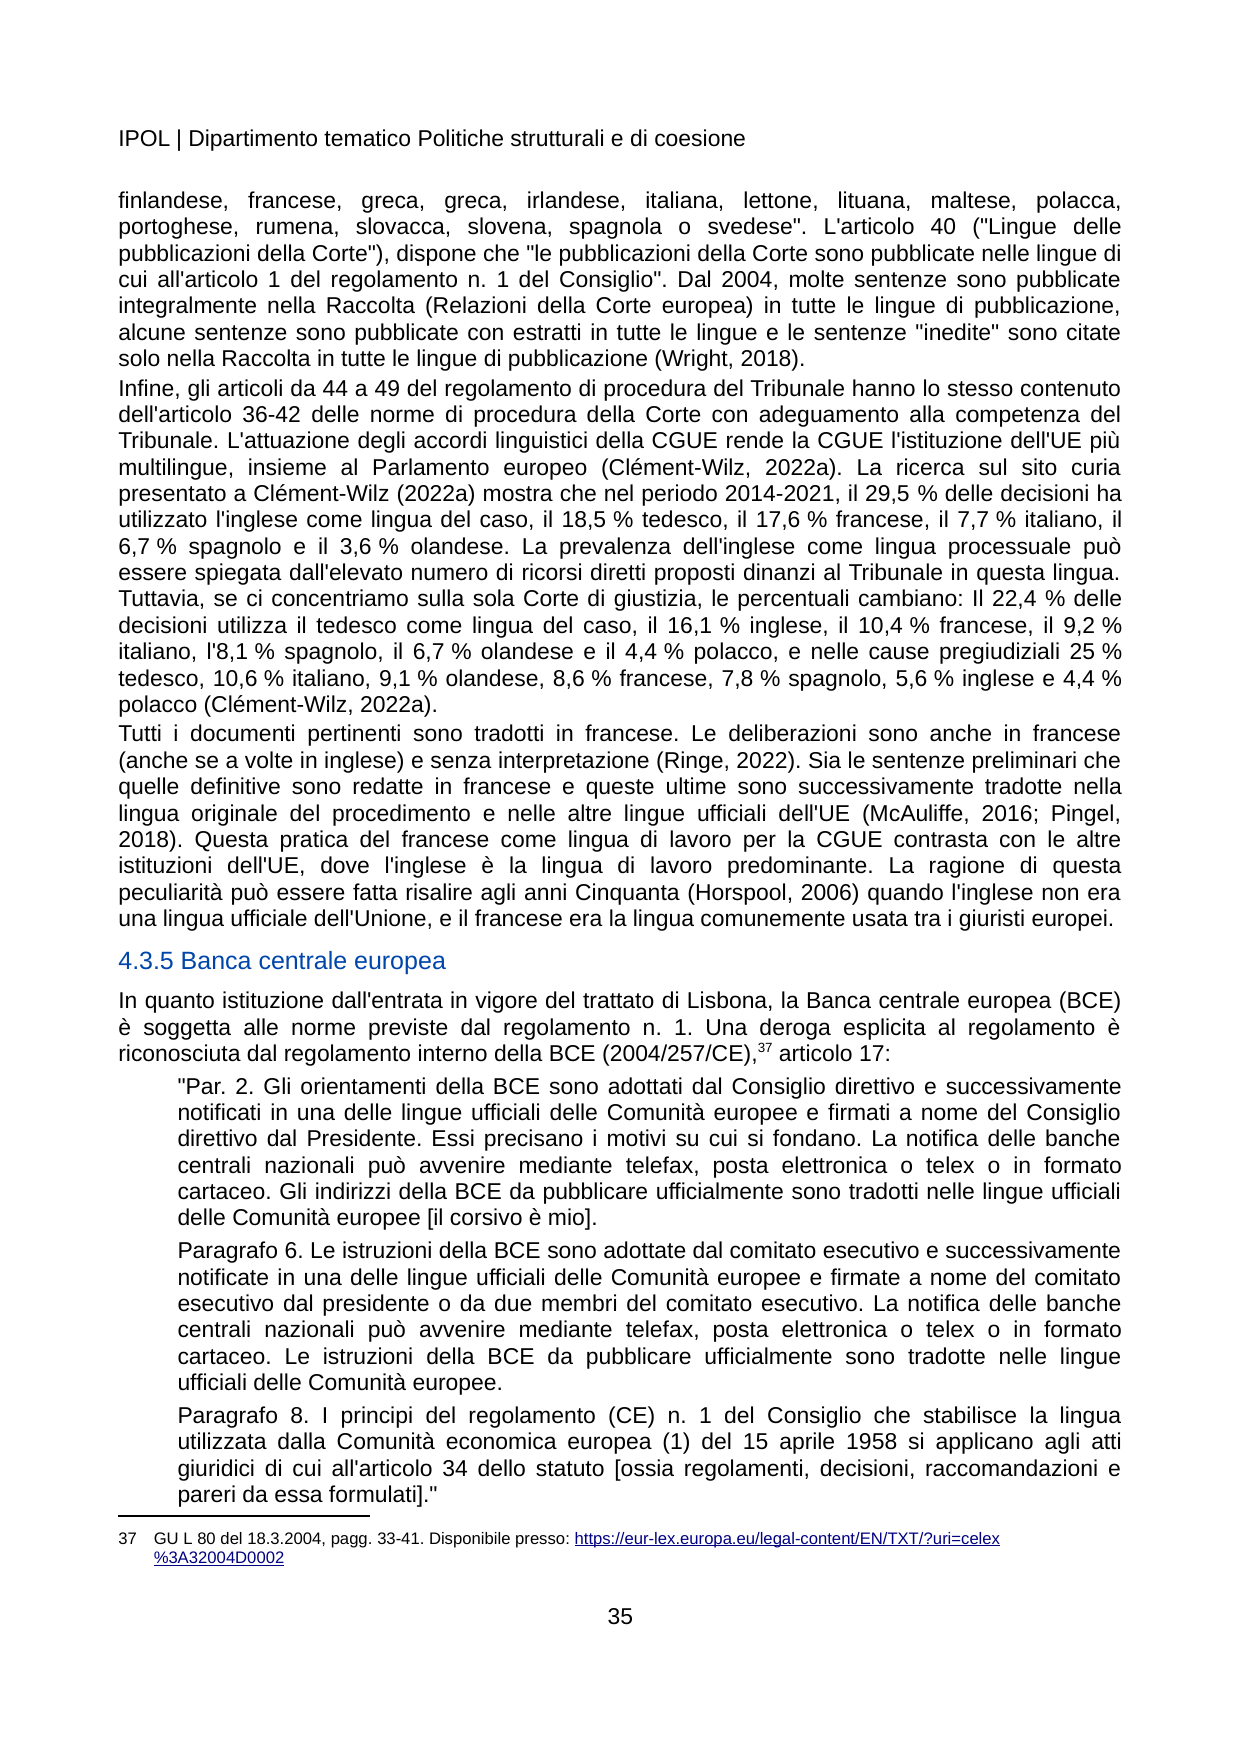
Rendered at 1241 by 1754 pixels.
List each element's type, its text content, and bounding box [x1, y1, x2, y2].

text In quanto istituzione dall'entrata in vigore del trattato di Lisbona, la Banca centrale europea (BCE) è soggetta alle norme previste dal regolamento n. 1. Una deroga esplicita al regolamento è riconosciuta dal regolamento interno della BCE (2004/257/CE), articolo 17: [118, 987, 1122, 1066]
text "Par. 2. Gli orientamenti della BCE sono adottati dal Consiglio direttivo e successivamente notificati in una delle lingue ufficiali delle Comunità europee e firmati a nome del Consiglio direttivo dal Presidente. Essi precisano i motivi su cui si fondano. La notifica delle banche centrali nazionali può avvenire mediante telefax, posta elettronica o telex o in formato cartaceo. Gli indirizzi della BCE da pubblicare ufficialmente sono tradotti nelle lingue ufficiali delle Comunità europee [il corsivo è mio]. [177, 1073, 1122, 1231]
text GU L 80 del 18.3.2004, pagg. 33-41. Disponibile presso: https://eur-lex.europa.eu/legal-content/EN/TXT/?uri=celex%3A32004D0002 [118, 1529, 1122, 1567]
text Paragrafo 6. Le istruzioni della BCE sono adottate dal comitato esecutivo e successivamente notificate in una delle lingue ufficiali delle Comunità europee e firmate a nome del comitato esecutivo dal presidente o da due membri del comitato esecutivo. La notifica delle banche centrali nazionali può avvenire mediante telefax, posta elettronica o telex o in formato cartaceo. Le istruzioni della BCE da pubblicare ufficialmente sono tradotte nelle lingue ufficiali delle Comunità europee. [177, 1237, 1122, 1395]
text Tutti i documenti pertinenti sono tradotti in francese. Le deliberazioni sono anche in francese (anche se a volte in inglese) e senza interpretazione (Ringe, 2022). Sia le sentenze preliminari che quelle definitive sono redatte in francese e queste ultime sono successivamente tradotte nella lingua originale del procedimento e nelle altre lingue ufficiali dell'UE (McAuliffe, 2016; Pingel, 2018). Questa pratica del francese come lingua di lavoro per la CGUE contrasta con le altre istituzioni dell'UE, dove l'inglese è la lingua di lavoro predominante. La ragione di questa peculiarità può essere fatta risalire agli anni Cinquanta (Horspool, 2006) quando l'inglese non era una lingua ufficiale dell'Unione, e il francese era la lingua comunemente usata tra i giuristi europei. [118, 720, 1122, 931]
text Infine, gli articoli da 44 a 49 del regolamento di procedura del Tribunale hanno lo stesso contenuto dell'articolo 36-42 delle norme di procedura della Corte con adeguamento alla competenza del Tribunale. L'attuazione degli accordi linguistici della CGUE rende la CGUE l'istituzione dell'UE più multilingue, insieme al Parlamento europeo (Clément-Wilz, 2022a). La ricerca sul sito curia presentato a Clément-Wilz (2022a) mostra che nel periodo 2014-2021, il 29,5 % delle decisioni ha utilizzato l'inglese come lingua del caso, il 18,5 % tedesco, il 17,6 % francese, il 7,7 % italiano, il 6,7 % spagnolo e il 3,6 % olandese. La prevalenza dell'inglese come lingua processuale può essere spiegata dall'elevato numero di ricorsi diretti proposti dinanzi al Tribunale in questa lingua. Tuttavia, se ci concentriamo sulla sola Corte di giustizia, le percentuali cambiano: Il 22,4 % delle decisioni utilizza il tedesco come lingua del caso, il 16,1 % inglese, il 10,4 % francese, il 9,2 % italiano, l'8,1 % spagnolo, il 6,7 % olandese e il 4,4 % polacco, e nelle cause pregiudiziali 25 % tedesco, 10,6 % italiano, 9,1 % olandese, 8,6 % francese, 7,8 % spagnolo, 5,6 % inglese e 4,4 % polacco (Clément-Wilz, 2022a). [118, 374, 1122, 717]
subtitle 4.3.5 Banca centrale europea [118, 946, 1122, 974]
text finlandese, francese, greca, greca, irlandese, italiana, lettone, lituana, maltese, polacca, portoghese, rumena, slovacca, slovena, spagnola o svedese". L'articolo 40 ("Lingue delle pubblicazioni della Corte"), dispone che "le pubblicazioni della Corte sono pubblicate nelle lingue di cui all'articolo 1 del regolamento n. 1 del Consiglio". Dal 2004, molte sentenze sono pubblicate integralmente nella Raccolta (Relazioni della Corte europea) in tutte le lingue di pubblicazione, alcune sentenze sono pubblicate con estratti in tutte le lingue e le sentenze "inedite" sono citate solo nella Raccolta in tutte le lingue di pubblicazione (Wright, 2018). [118, 187, 1122, 371]
text Paragrafo 8. I principi del regolamento (CE) n. 1 del Consiglio che stabilisce la lingua utilizzata dalla Comunità economica europea (1) del 15 aprile 1958 si applicano agli atti giuridici di cui all'articolo 34 dello statuto [ossia regolamenti, decisioni, raccomandazioni e pareri da essa formulati]." [177, 1402, 1122, 1507]
